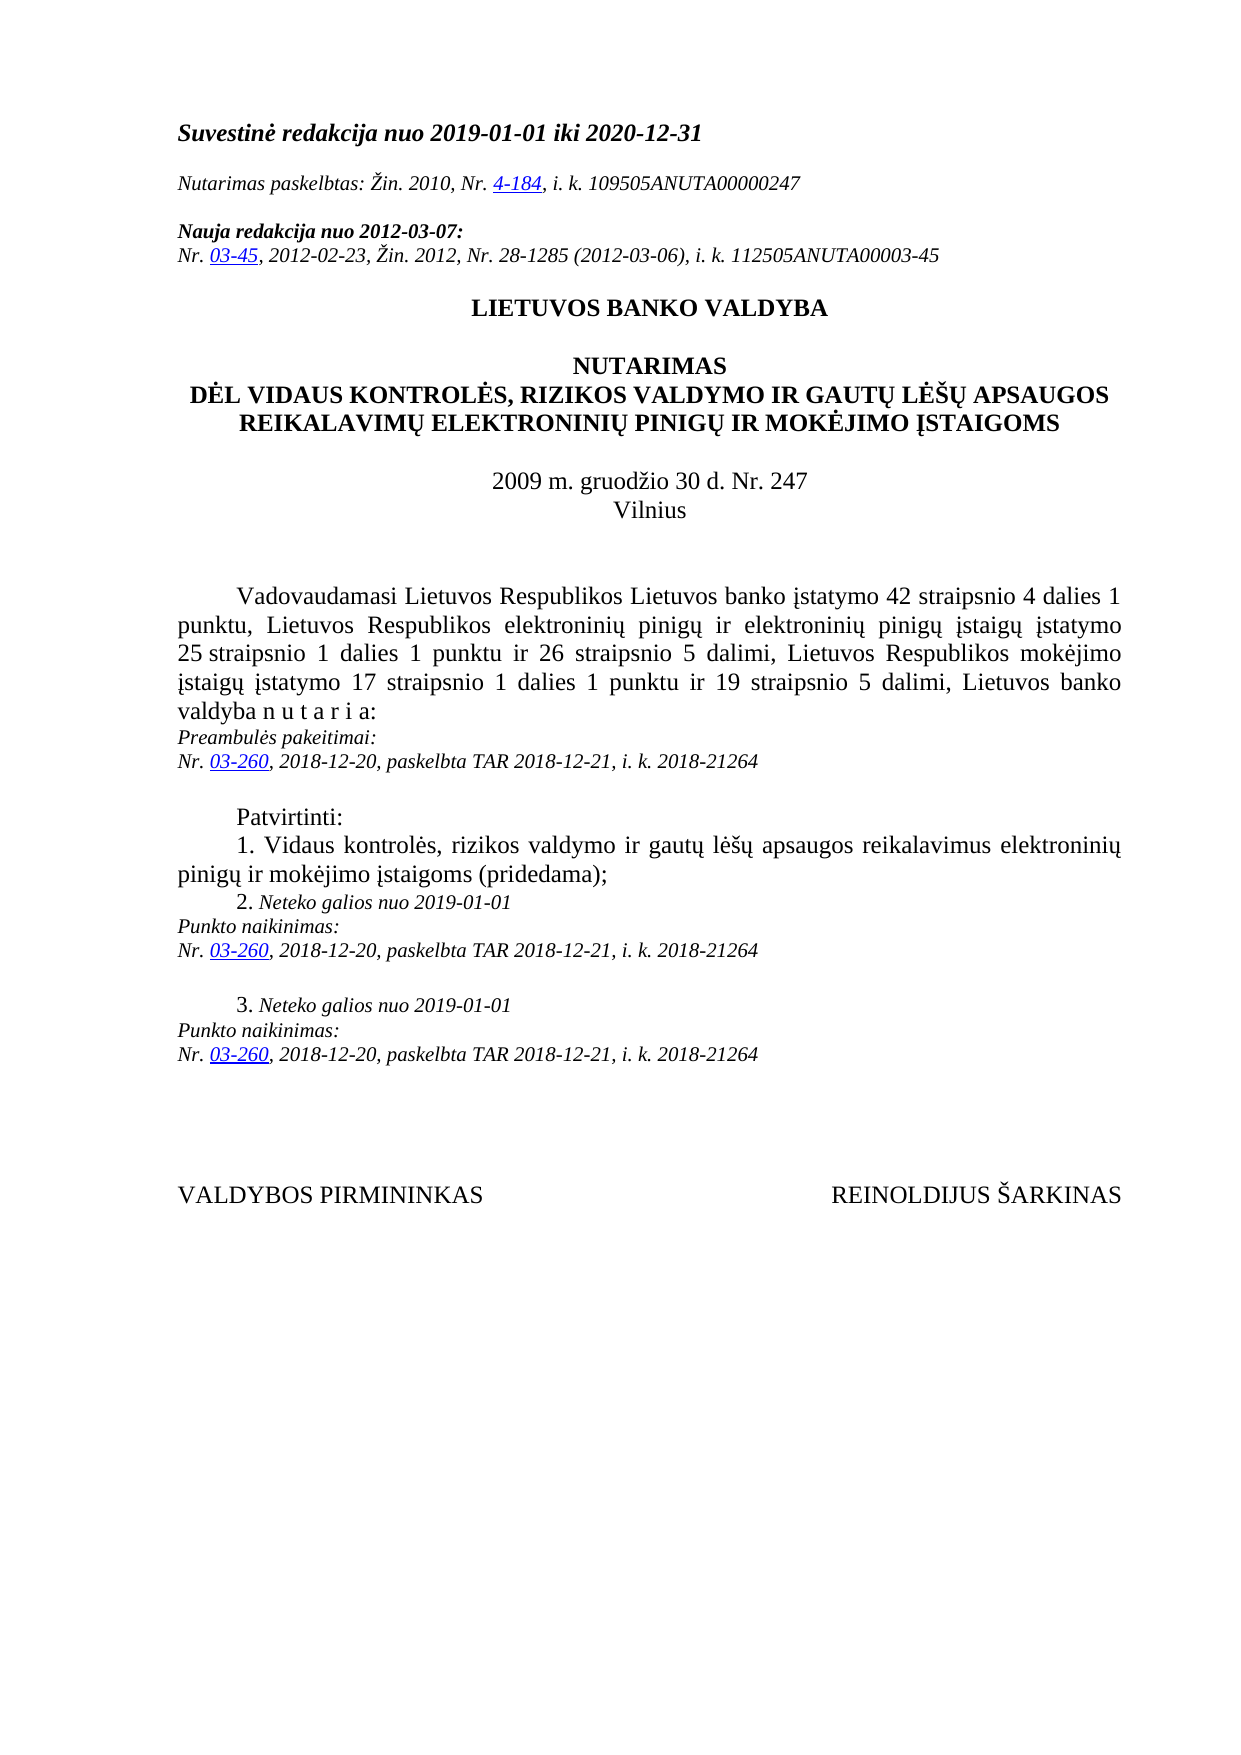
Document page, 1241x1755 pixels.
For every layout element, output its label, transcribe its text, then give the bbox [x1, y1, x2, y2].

text Nr. 03-260, 2018-12-20, paskelbta TAR 2018-12-21, i. k. 2018-21264 [177, 938, 1122, 962]
text Punkto naikinimas: [177, 914, 1122, 938]
text Nutarimas paskelbtas: Žin. 2010, Nr. 4-184, i. k. 109505ANUTA00000247 [177, 171, 1122, 195]
text Vilnius [177, 495, 1122, 523]
text 1. Vidaus kontrolės, rizikos valdymo ir gautų lėšų apsaugos reikalavimus elektroninių pinigų ir mokėjimo įstaigoms (pridedama); [177, 830, 1122, 888]
text Valdybos pirmininkas Reinoldijus Šarkinas [177, 1181, 1122, 1209]
text Vadovaudamasi Lietuvos Respublikos Lietuvos banko įstatymo 42 straipsnio 4 dalies 1 punktu, Lietuvos Respublikos elektroninių pinigų ir elektroninių pinigų įstaigų įstatymo 25 straipsnio 1 dalies 1 punktu ir 26 straipsnio 5 dalimi, Lietuvos Respublikos mokėjimo įstaigų įstatymo 17 straipsnio 1 dalies 1 punktu ir 19 straipsnio 5 dalimi, Lietuvos banko valdyba nutaria: [177, 581, 1122, 725]
text Nauja redakcija nuo 2012-03-07: [177, 219, 1122, 243]
text Suvestinė redakcija nuo 2019-01-01 iki 2020-12-31 [177, 118, 1122, 147]
text 2009 m. gruodžio 30 d. Nr. 247 [177, 466, 1122, 495]
text Nr. 03-260, 2018-12-20, paskelbta TAR 2018-12-21, i. k. 2018-21264 [177, 1042, 1122, 1066]
text 2. Neteko galios nuo 2019-01-01 [177, 888, 1122, 914]
text Patvirtinti: [177, 802, 1122, 830]
text DĖL vidaus kontrolės, rizikos valdymo ir gautų lėšų apsaugos reikalavimų elektroninių pinigų ir mokėjimo įstaigoms [177, 380, 1122, 437]
text Nr. 03-45, 2012-02-23, Žin. 2012, Nr. 28-1285 (2012-03-06), i. k. 112505ANUTA00003-45 [177, 243, 1122, 267]
text 3. Neteko galios nuo 2019-01-01 [177, 991, 1122, 1017]
text Punkto naikinimas: [177, 1017, 1122, 1042]
text Nr. 03-260, 2018-12-20, paskelbta TAR 2018-12-21, i. k. 2018-21264 [177, 749, 1122, 773]
text LIETUVOS BANKO VALDYBA [177, 293, 1122, 322]
text Preambulės pakeitimai: [177, 725, 1122, 749]
text NUTARIMAS [177, 351, 1122, 380]
